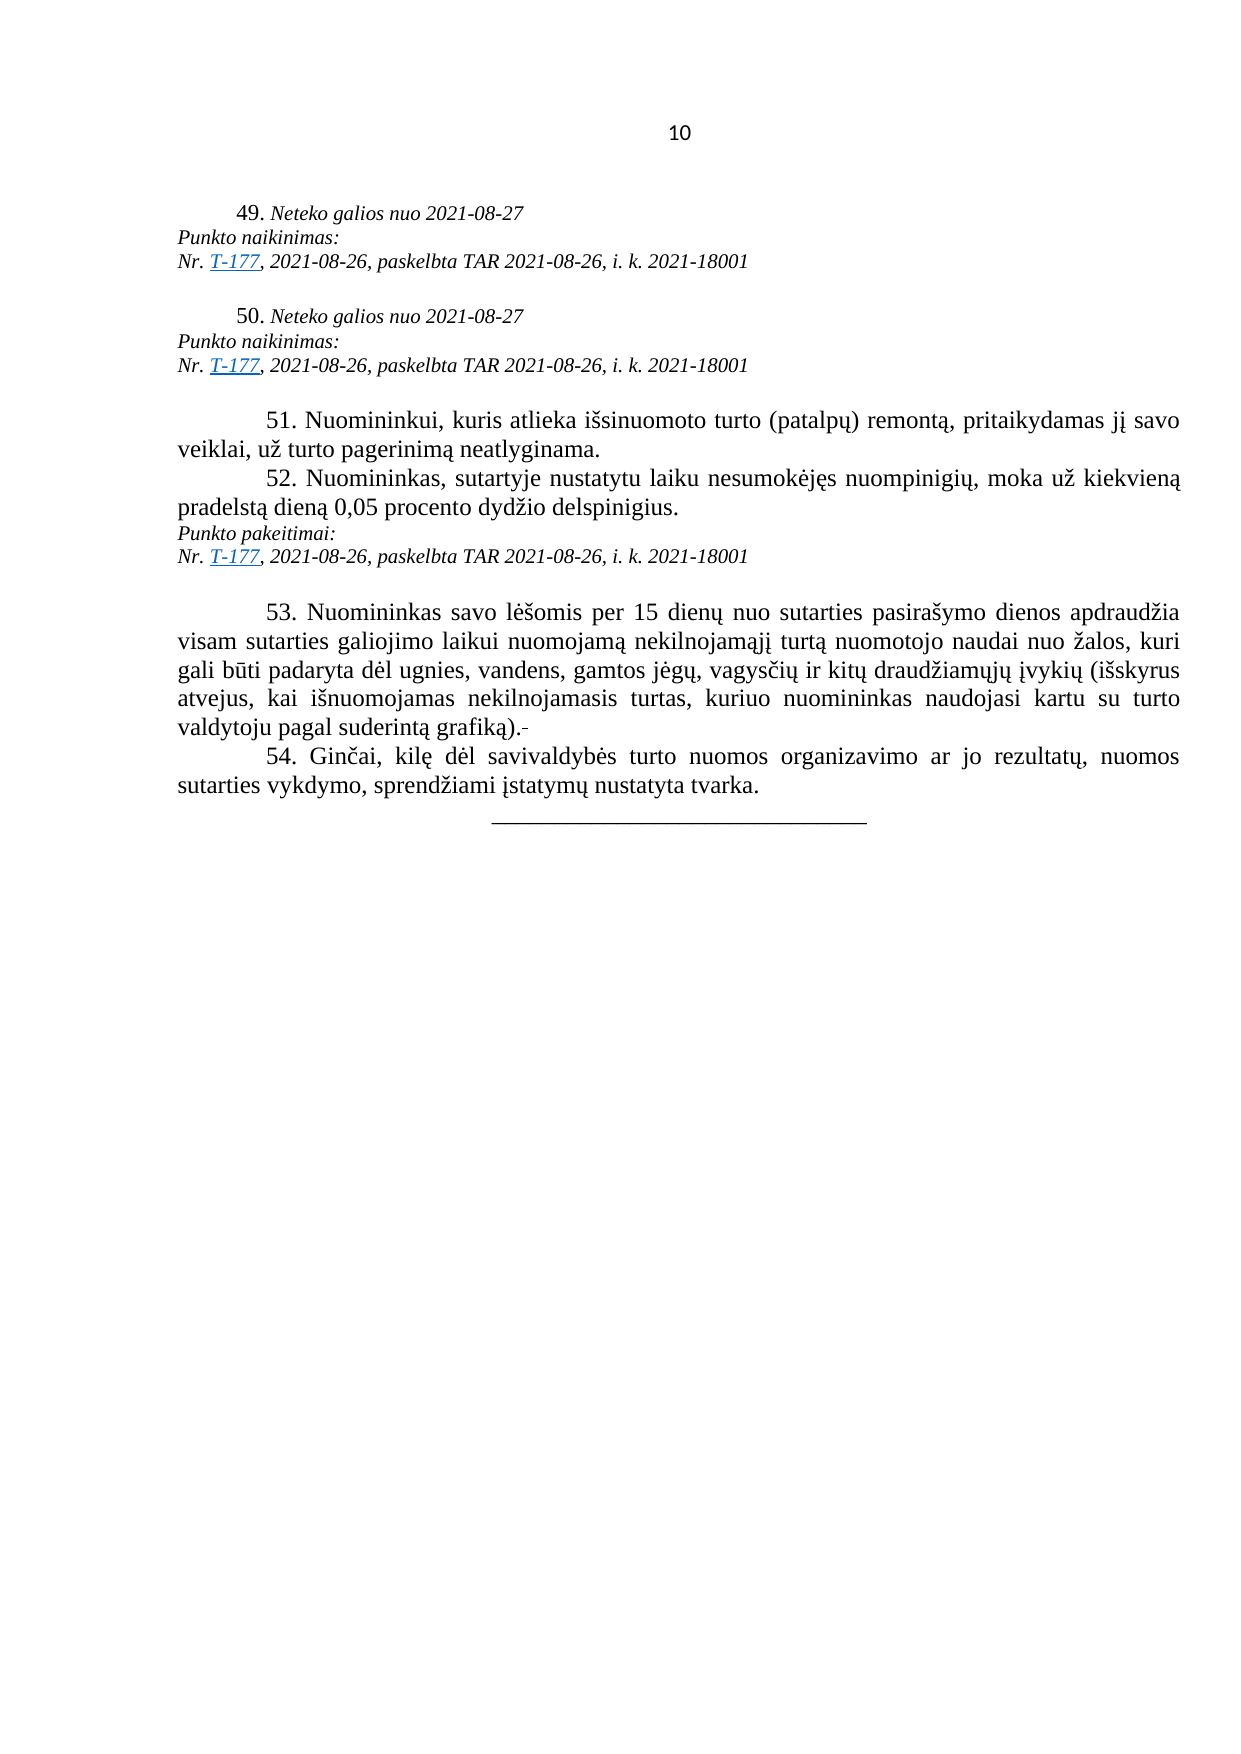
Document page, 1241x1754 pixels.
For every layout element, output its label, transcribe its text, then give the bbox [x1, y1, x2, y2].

text Punkto naikinimas: [177, 328, 1181, 353]
text Punkto naikinimas: [177, 225, 1181, 249]
text ______________________________ [177, 798, 1181, 827]
text 52. Nuomininkas, sutartyje nustatytu laiku nesumokėjęs nuompinigių, moka už kiekvieną pradelstą dieną 0,05 procento dydžio delspinigius. [177, 463, 1181, 520]
text 51. Nuomininkui, kuris atlieka išsinuomoto turto (patalpų) remontą, pritaikydamas jį savo veiklai, už turto pagerinimą neatlyginama. [177, 405, 1181, 463]
text 54. Ginčai, kilę dėl savivaldybės turto nuomos organizavimo ar jo rezultatų, nuomos sutarties vykdymo, sprendžiami įstatymų nustatyta tvarka. [177, 741, 1181, 798]
text Nr. T-177, 2021-08-26, paskelbta TAR 2021-08-26, i. k. 2021-18001 [177, 353, 1181, 377]
text 53. Nuomininkas savo lėšomis per 15 dienų nuo sutarties pasirašymo dienos apdraudžia visam sutarties galiojimo laikui nuomojamą nekilnojamąjį turtą nuomotojo naudai nuo žalos, kuri gali būti padaryta dėl ugnies, vandens, gamtos jėgų, vagysčių ir kitų draudžiamųjų įvykių (išskyrus atvejus, kai išnuomojamas nekilnojamasis turtas, kuriuo nuomininkas naudojasi kartu su turto valdytoju pagal suderintą grafiką). [177, 597, 1181, 741]
text Punkto pakeitimai: [177, 520, 1181, 544]
text 50. Neteko galios nuo 2021-08-27 [177, 302, 1181, 328]
text Nr. T-177, 2021-08-26, paskelbta TAR 2021-08-26, i. k. 2021-18001 [177, 249, 1181, 273]
text 49. Neteko galios nuo 2021-08-27 [177, 199, 1181, 225]
text Nr. T-177, 2021-08-26, paskelbta TAR 2021-08-26, i. k. 2021-18001 [177, 544, 1181, 568]
